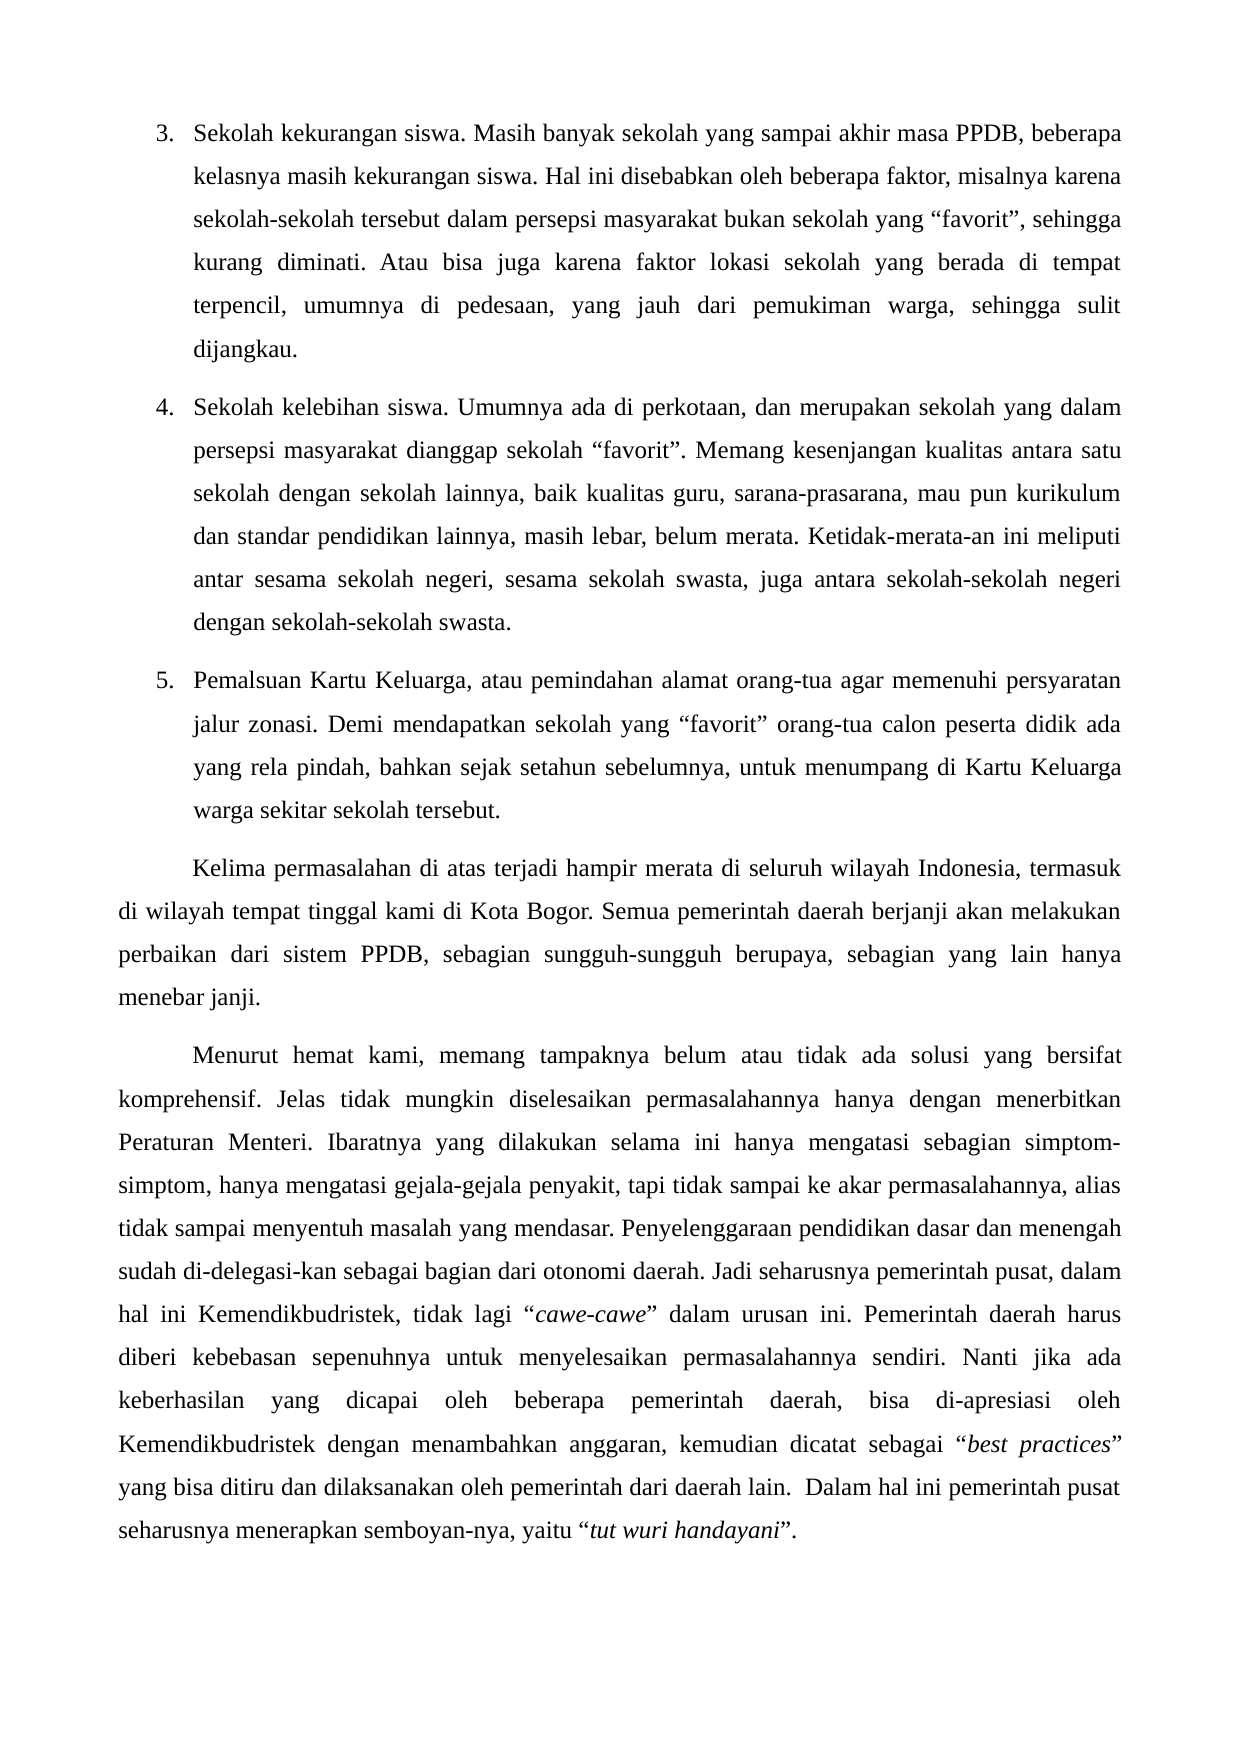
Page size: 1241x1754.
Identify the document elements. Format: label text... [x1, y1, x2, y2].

text Menurut hemat kami, memang tampaknya belum atau tidak ada solusi yang bersifat komprehensif. Jelas tidak mungkin diselesaikan permasalahannya hanya dengan menerbitkan Peraturan Menteri. Ibaratnya yang dilakukan selama ini hanya mengatasi sebagian simptom-simptom, hanya mengatasi gejala-gejala penyakit, tapi tidak sampai ke akar permasalahannya, alias tidak sampai menyentuh masalah yang mendasar. Penyelenggaraan pendidikan dasar dan menengah sudah di-delegasi-kan sebagai bagian dari otonomi daerah. Jadi seharusnya pemerintah pusat, dalam hal ini Kemendikbudristek, tidak lagi “cawe-cawe” dalam urusan ini. Pemerintah daerah harus diberi kebebasan sepenuhnya untuk menyelesaikan permasalahannya sendiri. Nanti jika ada keberhasilan yang dicapai oleh beberapa pemerintah daerah, bisa di-apresiasi oleh Kemendikbudristek dengan menambahkan anggaran, kemudian dicatat sebagai “best practices” yang bisa ditiru dan dilaksanakan oleh pemerintah dari daerah lain. Dalam hal ini pemerintah pusat seharusnya menerapkan semboyan-nya, yaitu “tut wuri handayani”. [118, 1041, 1122, 1544]
list Sekolah kelebihan siswa. Umumnya ada di perkotaan, dan merupakan sekolah yang dalam persepsi masyarakat dianggap sekolah “favorit”. Memang kesenjangan kualitas antara satu sekolah dengan sekolah lainnya, baik kualitas guru, sarana-prasarana, mau pun kurikulum dan standar pendidikan lainnya, masih lebar, belum merata. Ketidak-merata-an ini meliputi antar sesama sekolah negeri, sesama sekolah swasta, juga antara sekolah-sekolah negeri dengan sekolah-sekolah swasta. [156, 392, 1122, 636]
list Pemalsuan Kartu Keluarga, atau pemindahan alamat orang-tua agar memenuhi persyaratan jalur zonasi. Demi mendapatkan sekolah yang “favorit” orang-tua calon peserta didik ada yang rela pindah, bahkan sejak setahun sebelumnya, untuk menumpang di Kartu Keluarga warga sekitar sekolah tersebut. [156, 666, 1122, 824]
text Kelima permasalahan di atas terjadi hampir merata di seluruh wilayah Indonesia, termasuk di wilayah tempat tinggal kami di Kota Bogor. Semua pemerintah daerah berjanji akan melakukan perbaikan dari sistem PPDB, sebagian sungguh-sungguh berupaya, sebagian yang lain hanya menebar janji. [118, 853, 1122, 1011]
list Sekolah kekurangan siswa. Masih banyak sekolah yang sampai akhir masa PPDB, beberapa kelasnya masih kekurangan siswa. Hal ini disebabkan oleh beberapa faktor, misalnya karena sekolah-sekolah tersebut dalam persepsi masyarakat bukan sekolah yang “favorit”, sehingga kurang diminati. Atau bisa juga karena faktor lokasi sekolah yang berada di tempat terpencil, umumnya di pedesaan, yang jauh dari pemukiman warga, sehingga sulit dijangkau. [156, 118, 1122, 362]
